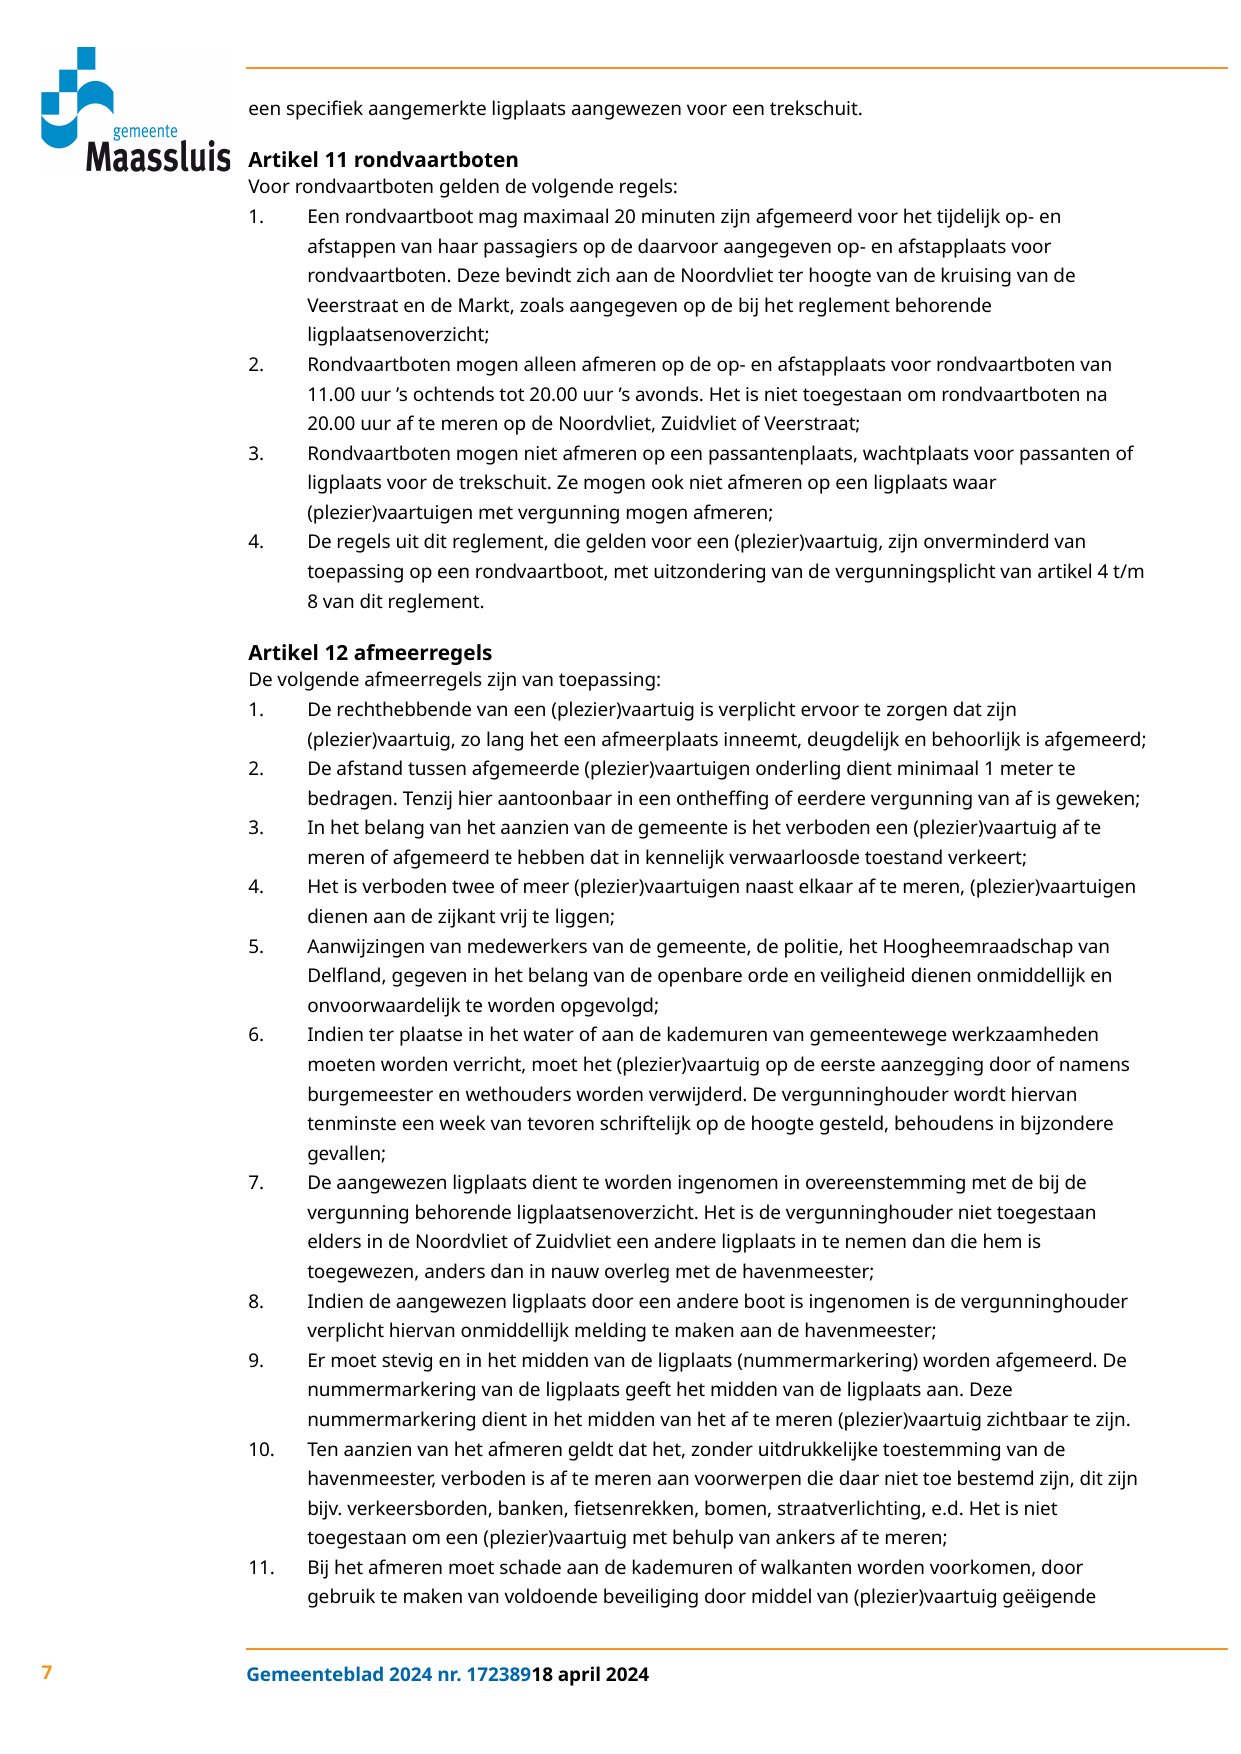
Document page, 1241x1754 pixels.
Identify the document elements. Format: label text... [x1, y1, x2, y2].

text een specifiek aangemerkte ligplaats aangewezen voor een trekschuit. [248, 95, 1152, 121]
list Indien de aangewezen ligplaats door een andere boot is ingenomen is de vergunninghouder verplicht hiervan onmiddellijk melding te maken aan de havenmeester; [248, 1288, 1152, 1343]
picture [41, 47, 231, 172]
text Voor rondvaartboten gelden de volgende regels: [248, 174, 1152, 199]
list Bij het afmeren moet schade aan de kademuren of walkanten worden voorkomen, door gebruik te maken van voldoende beveiliging door middel van (plezier)vaartuig geëigende [248, 1554, 1152, 1609]
list Rondvaartboten mogen niet afmeren op een passantenplaats, wachtplaats voor passanten of ligplaats voor de trekschuit. Ze mogen ook niet afmeren op een ligplaats waar (plezier)vaartuigen met vergunning mogen afmeren; [248, 440, 1152, 525]
list Rondvaartboten mogen alleen afmeren op de op- en afstapplaats voor rondvaartboten van 11.00 uur ’s ochtends tot 20.00 uur ’s avonds. Het is niet toegestaan om rondvaartboten na 20.00 uur af te meren op de Noordvliet, Zuidvliet of Veerstraat; [248, 351, 1152, 436]
text De volgende afmeerregels zijn van toepassing: [248, 667, 1152, 692]
list De regels uit dit reglement, die gelden voor een (plezier)vaartuig, zijn onverminderd van toepassing op een rondvaartboot, met uitzondering van de vergunningsplicht van artikel 4 t/m 8 van dit reglement. [248, 529, 1152, 613]
list In het belang van het aanzien van de gemeente is het verboden een (plezier)vaartuig af te meren of afgemeerd te hebben dat in kennelijk verwaarloosde toestand verkeert; [248, 814, 1152, 870]
list De afstand tussen afgemeerde (plezier)vaartuigen onderling dient minimaal 1 meter te bedragen. Tenzij hier aantoonbaar in een ontheffing of eerdere vergunning van af is geweken; [248, 755, 1152, 811]
list Het is verboden twee of meer (plezier)vaartuigen naast elkaar af te meren, (plezier)vaartuigen dienen aan de zijkant vrij te liggen; [248, 874, 1152, 929]
text Artikel 11 rondvaartboten [248, 145, 1152, 174]
list Er moet stevig en in het midden van de ligplaats (nummermarkering) worden afgemeerd. De nummermarkering van de ligplaats geeft het midden van de ligplaats aan. Deze nummermarkering dient in het midden van het af te meren (plezier)vaartuig zichtbaar te zijn. [248, 1347, 1152, 1432]
list De aangewezen ligplaats dient te worden ingenomen in overeenstemming met de bij de vergunning behorende ligplaatsenoverzicht. Het is de vergunninghouder niet toegestaan elders in de Noordvliet of Zuidvliet een andere ligplaats in te nemen dan die hem is toegewezen, anders dan in nauw overleg met de havenmeester; [248, 1169, 1152, 1284]
list Aanwijzingen van medewerkers van de gemeente, de politie, het Hoogheemraadschap van Delfland, gegeven in het belang van de openbare orde en veiligheid dienen onmiddellijk en onvoorwaardelijk te worden opgevolgd; [248, 933, 1152, 1018]
picture [41, 47, 77, 92]
list Een rondvaartboot mag maximaal 20 minuten zijn afgemeerd voor het tijdelijk op- en afstappen van haar passagiers op de daarvoor aangegeven op- en afstapplaats voor rondvaartboten. Deze bevindt zich aan de Noordvliet ter hoogte van de kruising van de Veerstraat en de Markt, zoals aangegeven op de bij het reglement behorende ligplaatsenoverzicht; [248, 203, 1152, 347]
list Indien ter plaatse in het water of aan de kademuren van gemeentewege werkzaamheden moeten worden verricht, moet het (plezier)vaartuig op de eerste aanzegging door of namens burgemeester en wethouders worden verwijderd. De vergunninghouder wordt hiervan tenminste een week van tevoren schriftelijk op de hoogte gesteld, behoudens in bijzondere gevallen; [248, 1022, 1152, 1166]
list De rechthebbende van een (plezier)vaartuig is verplicht ervoor te zorgen dat zijn (plezier)vaartuig, zo lang het een afmeerplaats inneemt, deugdelijk en behoorlijk is afgemeerd; [248, 696, 1152, 752]
text Artikel 12 afmeerregels [248, 638, 1152, 667]
list Ten aanzien van het afmeren geldt dat het, zonder uitdrukkelijke toestemming van de havenmeester, verboden is af te meren aan voorwerpen die daar niet toe bestemd zijn, dit zijn bijv. verkeersborden, banken, fietsenrekken, bomen, straatverlichting, e.d. Het is niet toegestaan om een (plezier)vaartuig met behulp van ankers af te meren; [248, 1436, 1152, 1550]
